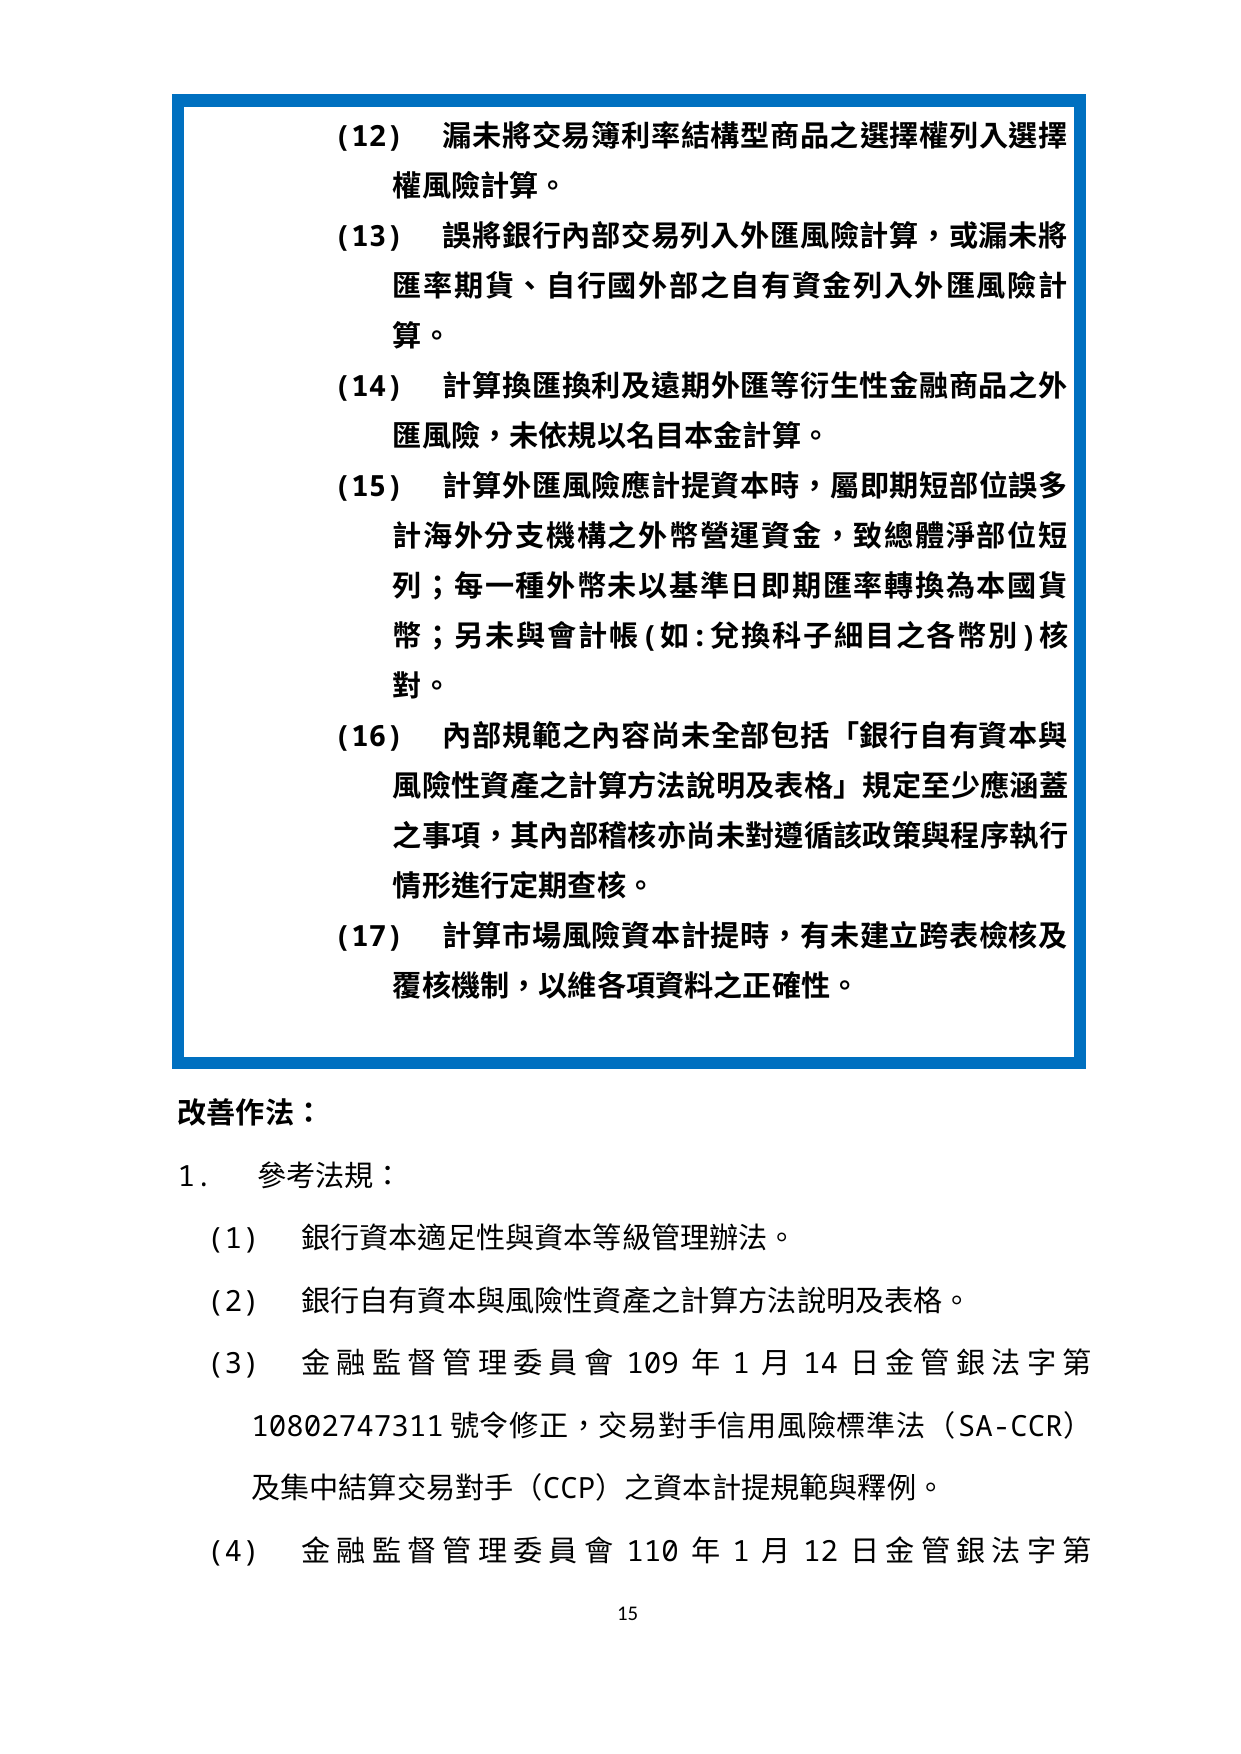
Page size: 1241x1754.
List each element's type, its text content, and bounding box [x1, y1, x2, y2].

list 金融監督管理委員會109年1月14日金管銀法字第10802747311號令修正，交易對手信用風險標準法（SA-CCR）及集中結算交易對手（CCP）之資本計提規範與釋例。 [207, 1319, 1092, 1507]
list 銀行資本適足性與資本等級管理辦法。 [207, 1194, 1092, 1257]
list 銀行自有資本與風險性資產之計算方法說明及表格。 [207, 1257, 1092, 1319]
table_header 態樣二：資本適足率申報有誤差： 自有資本申報錯誤： 誤將超過預期損失部分之保證責任準備及非屬授信資產所產生之信用減損扣除。 所得稅費用計算錯誤，致第一類資本淨額少列。 依IFRS9估計之預期損失有下列缺失，致得列入第二類資本之「營業準備及備抵呆帳」錯誤： ①對未產生信用減損之授信債權及應收利息，誤列入STAGE 3計算，致預期損失多列。 ②對已產生信用減損之授信債權，漏未列入STAGE 3計算，致預期損失少列。 信用風險性資產總額少列致得列入第二類資本之營業準備及備抵呆帳相對少列。 表內項目信用風險加權風險性資產申報錯誤： 暴險類型-「主權國家（風險權數0%）」： ①持有國外○○州政府公債及交易對手為國外○○州財政公司，誤以風險權數0%計算，改列為非中央政府公共部門（風險權數20%）。 ②存放央行(日本)及存放央行(中國大陸-上海)，依外部信評對該等國家之評等結果，改適用風險權數20%。 暴險類型-「非中央政府公共部門」：風險權數適用錯誤（如50%，誤適用20%）；銀行保險代理部（風險權數0%）誤列非中央政府公共部門(風險權數100%)。 暴險類型-「銀行(含多邊開發銀行及集中結算交易對手)」： 對未評等之國外存放銀行同業或拆放銀行同業，誤以未評等之銀行短期債權風險權數50%計算，未依規定以不得低於該銀行註冊登記所在之主權國家(越南及緬甸)所適用之風險權數100%計算。 帳列存放銀行同業之中華郵政(股)公司，屬營利性質之國營企業，且無外部信評，改列為企業(含證券及保險公司)(風險權數100%)。 帳列存放銀行同業之美國聯邦儲備銀行，屬主權國家，依外部信評對該國家之評等結果，改列為主權國家(風險權數0%)。 帳列應收帳款、存放銀行同業或持有國外銀行金融債券，依外部信評之評等結果，改適用風險權數20%或50% (原誤為50%或100%)。 暴險類型-「企業(含證券及保險公司)」： 屬未送保之中小企業信用保證基金放款案件，風險權數由20%調至100%；無外部信評之企業債權，風險權數由50%調至100%；有外部信評之企業債權，風險權數由100%調至20%或50%。 ○○聯邦銀行、○○合作銀行及○○金控(股)公司等金融債券，屬對銀行之債權，依外部信評對該等機構之評等結果，改列為銀行(含多邊開發銀行及集中結算交易對手)(風險權數20%或50%)。 持有國內、外公司債券，有二項外部信用評等，未適用較低者，或信用評等調升，未依最新外部信用評等，改適用風險權數100%、50%(原50%、100%)。 以不動產為擔保且借款用途供作支應建廠相關支出、住宅或大樓租售商用不動產之開發或建築聯貸案，改列為不動產暴險-土地收購、開發及建築(ADC)(風險權數150%)。 企業提供不具居住性質、未來出售為目的且還款來源以不動產所產生現金流之不動產為擔保品;或以其興建之待售餘屋辦理聯貸案，改列為商用不動產收益型(風險權數90%、110%)。 企業（含證券及保險公司）(風險權數100%)暴險因符合中小企業認定標準，改適用零售債權(風險權數75%)。 暴險類型-「零售債權(風險權數75%或100%)」： 有未符合格零售債權之單一中小企業暴險，或非屬不符中小企業認定標準之中小企業，改適用企業（含證券及保險公司）之風險權數100%。 屬住宅用不動產暴險，改適用一般住宅用不動產之風險權數20%、25%或30%。 屬土地收購、開發及建築(ADC)暴險，改適用土地收購、開發及建築(ADC)之風險權數150%。 應收信用卡款屬逾期債權，改適用風險權數100%(原75%)。 帳列應收信用卡款重覆計算會計項子細目金額，或外幣應收信用卡款漏未列入本項暴險計算。 暴險類型-「不動產暴險」： 對以不具居住性質(如主要用途為策略性產業、農業資材室、商用等)之不動產為擔保之貸款，誤以一般住宅用不動產之風險權數(20%、30%或70%)計算，改適用一般商用不動產之風險權數(60%或75%)或收益型商用不動產之風險權數(110%)；誤以收益型住宅用不動產之風險權數(30%)計算，改適用收益型商用不動產之風險權數(70%)。 建設或開發公司(主要營業收入為不動產開發銷售或租賃)提供以未來出售為目的之不動產作為擔保品之貸款，誤以一般住宅用不動產之風險權數(20%、20%或25%)計算，改適用收益型住宅用不動產之風險權數(30%、30%或35%)。 建設公司或從事建築投資之個人，借款用途為購買容積移轉、辦理都更、營運、搬遷週轉金、償還借款、購置土地興建建物或廠房出租或出售及土建融資聯貸案等，誤以一般住宅用或一般商用不動產之風險權數(20%、30%、75%或100%)計算，改適用土地收購、開發及建築（ADC）風險權數(150%)。 建設公司借款用途係供購置土地為住宅或商用不動產之開發或建築，截至基準日土地融資撥貸已逾一年，尚未取得建築執照，誤列為土地收購、開發及建築(ADC)(風險權數100%），改適用150%。 個人辦理購地貸款，用途係與建設公司辦理合建，計劃興建完工後出租出售，建築開發案已取得建築執照，因案關建物住宅用樓地板面積未大於總樓地板面積之70%，誤列為住宅用收益型(風險權數30%~45%)，改列為土地收購、開發及建築（ADC）(風險權數150%)。 企業提供空、建地為擔保且借款用途供興建總部廠辦大樓周轉金，誤列為商用一般型(風險權數85%)或土地收購、開發及建築（ADC）(風險權數100%)，改列為不動產暴險-土地收購、開發及建築（ADC）(風險權數150%)。 建設開發公司辦理購地貸款並計劃開發興建後出租出售，已取得建築執照，惟開發案建物住宅用樓地板面積未大於總樓地板面積之70%，誤列為土地收購、開發及建築（ADC）(風險權數100%)，改適用(風險權數150%)。 對一般住宅用不動產之催收款項，其貸放餘額逾不動產鑑價金額之部分，未依無擔保逾期債權之風險權數100%計算。 對非提供不動產為擔保之中小企業信用保證基金保證之逾期債權，誤全數以一般住宅用不動產之風險權數(20%或100%)計算，改以零售債權之逾期債權，並分別適用考慮信用保障後暴險額(20%)及無風險抵減暴險額(100%或150%)之風險權數計算。 ○○渡假事業公司(自營渡假村及員工宿舍)之逾期債權，誤以一般住宅用不動產之風險權數(100%)計算，改適用企業之逾期債權(風險權數150%)。 暴險類型-「權益證券投資(風險權數100%)」：投資非金融相關事業股票漏未計入計算。 暴險類型-「基金及創業投資事業之權益證券投資」： 拆解法(LTA)：生技創投等創業投資事業原申報採拆解法(LTA)，因該等創業投資事業未按季(至少)公告財務資訊，不符合拆解法之條件，且尚無提供相關資訊符合適用委託基礎法(MBA)，改依備用法(FBA)對該等創業投資事業之暴險部位適用風險權數1,250%。 委託基礎法(MBA)： 生技創投等創業投資事業，因未提供該創投事業之委託契約內容或法定投資規範文件，不符合委託基礎法(MBA)之條件，改依備用法(FBA)對該創業投資事業之暴險部位，適用風險權數1,250%。 計算創業投資公司及不動產投資信託基金之風險性資產，帳面金額錯誤，及未依約定計算觸及可投資上限時之加權風險性資產或委任契約要求所規範可投資之最大值計算槓桿倍數。 混合型：投資不動產投資信託基金，原採混合型中之拆解法(LTA)計提資本，因不符合拆解法(按季公告財務資訊)之條件，改適用委託基礎法(MBA)或混合型(委託基礎法)。 暴險類型-「其他資產（風險權數100%）」： 帳列存出保證金，漏未依交易對手銀行之外部信評分別適用風險權數20%或50%計算風險性資產。 依IFRS 9規定計提STAGE 3之應收利息減損，屬未超過預期損失部分之備抵呆帳，漏未予扣減。 (10)表內信用風險抵減，有下列缺失： 誤將未約定或已解除設定之擔保品列入風險抵減。 重覆計算擔保品風險抵減。 將授信戶移送中小企業信用保證基金所提供信用保障者，誤以放款餘額(或承保金額)全數列入抵減，未依該等案件獲保成數及風險權數20%計算抵減金額。 對中小企業信用保證基金全額保證之紓困貸款，未以風險權數(20%)辦理風險抵減。 提供擔保品為關係企業或本人所營事業之股票，屬非合格擔保品，誤列入抵減。 提供本行存單設定質押，屬合格擔保品，漏未列入抵減。 申報預期損失調減表內外各暴險項目備抵呆帳，有誤多列表內外項目備抵呆帳，致信用風險加權風險性資產計算錯誤。 表外項目信用風險加權風險性資產申報錯誤： 暴險類型-「主權國家(風險權數0%)」：國立○○大學及公司戶，誤以風險權數0%計算，分別改適用非中央政府公共部門之風險權數20%及企業（含證券及保險公司）之風險權數100%。 暴險類型-「銀行(風險權數50%)」： 對保證合約期間超過3個月之應收保證款項，誤以銀行短期債權之風險權數50%計算，改依外部信評結果，適用長期債權之風險權數100%。 屬原始契約期限一年以上之不可取消約定融資額度，誤適用信用轉換係數0%，改為50%，或誤適用風險權數50%，改為100%。 暴險類型-「企業（含證券及保險公司）(風險權數100%)」及暴險類型-「零售債權(風險權數75%)」： 屬原始契約期限一年以上之應收保證款項-其他保證，信用轉換係數誤為20%，應為50%。 屬原始契約期限一年以下(或以上)之不可取消約定融資額度(信用轉換係數20%、50%)，誤適用信用轉換係數0%，或放款餘額已逾4千萬元，改適用風險權數100%。 暴險類型-「企業（含證券及保險公司）(風險權數100%)」： 對聯貸案件已約定計收承諾費，屬不可取消約定融資尚未動用之信用額度，誤適用信用轉換係數0%，改適用信用轉換係數20%或50%。 帳列應收保證款項，未計算該行自行保證部位之加權風險性資產，俾與被保證部位相較採計較高之加權風險性資產。 暴險類型-「不動產暴險-土地收購、開發及建築(ADC)(風險權數100%)」： 屬原始契約期限一年以上之有條件可取消約定融資額度，誤適用信用轉換係數50%，改為0%。 屬原始契約期限一年以下(或以上)不可取消約定融資(信用轉換係數20%、50%)額度，借款用途供興建建物出租出售，興建或開發計畫書載明建物之住宅用樓地板面積未大於總樓地板面積之70%，改適用風險權數150%。 表外信用風險抵減，有下列缺失： 誤將未約定或已解除設定之擔保品列入風險抵減。 重覆計算擔保品風險抵減。 將授信戶移送中小企業信用保證基金所提供信用保障者，誤以帳面金額(或承保金額)全數列入抵減，未依該等案件獲保成數及風險權數20%計算抵減金額。 屬呆帳戶之應收保證款項到期逾多年，未依逾期放款計算方式適用不同風險權數。 交易對手信用風險加權風險性資產申報錯誤： 承做附賣回交易(RS)，暴險部位之現值誤以成交金額*(1+折扣比率)計算，未以期末履約值之折現值計算；擔保品現值誤以成交金額或期末履約值*(1-折扣比率)計算，未以擔保品市價*(1-折扣比率)計算；計算風險抵減後暴險額之法定折扣比率適用錯誤(如6%，誤為4%)；對擔保品市價之折扣比率未依交易類型、市價評估及追繳保證金之頻率調整。 承做附買回交易(RP)，擔保品現值誤以成交金額計算，未以到期履約價格之折現值計算；計算風險抵減後暴險額之法定折扣比率適用錯誤(如4%，誤為25%)；交易對手暴險類型歸類錯誤(如企業風險權數100%，誤為銀行風險權數50%)。 衍生性金融商品交易對手信用風險性資產： 對外匯數位選擇權之法定delta調整值，未依規定計算。 對於不符合淨額結算合約規定之衍生性金融商品交易，誤以同一交易對手淨額結算方式計算暴險額，應以一筆交易即為一個淨額交易組合個別計算暴險額。 對與銀行端承作之結構型商品交易，應列為利率類衍生性商品計算暴險，誤以外匯類計提。 對於外匯衍生性金融商品，調整後名目本金（為該契約經轉換為本國貨幣之外幣端名目本金）之計算，誤多乘法定存續期間（SDi）。 對與結算交易所之結算會員承作之利率交換期貨(IR Future)商品，於計算調整後名目本金(di)，漏未乘以法定存續期間(SDi)。 對與銀行端承作之信用違約交換(CDS)之法定因子(SFi)，未按連結實體(單一標的)之信評等級相對應之法定因子(SFi)計算。 未依交易對手信用評等適用正確之風險權數(如20%，誤為50%)。 集中結算交易對手信用風險性資產： 期貨原始保證金誤列入表內項目信用風險加權風險性資產計算，因係屬交易對手提供之擔保品，改列入交易對手信用風險之資本計提。 該行作為結算會員（○○期貨）之客戶，透過結算會員與集中結算交易對手承作利率期貨商品，未依規定列入集中結算交易對手之交易暴險計提資本。 信用評價調整風險(CVA)加權風險性資產申報錯誤： 對於交易對手之違約暴險額，誤以當期暴險法計算，應依標準法（SA-CCR）之規定計算。 前述4.(3)之②～⑤項缺失，改採非淨額結算、資產類別暴險調整、更正外匯調整後名目本金及交易對手風險權數調整之差異。 未依交易對手信用評等適用正確之計算權數(Wi)，如0.7%，誤為0.8%。 證券化加權風險性資產申報錯誤： 漏未將FVOCI之評價損益計入帳面金額，並誤將分類至FVOCI之債務工具投資所提列之備抵損失自帳面金額扣除。 誤將交易簿附買回條件(RP)交易所持有之標的債務工具(證券化商品)列入銀行簿證券化風險計算。 作業風險應計提資本申報錯誤： 營業毛利歸入八大業務別有誤，致風險係數(β值)適用錯誤，如： 誤將保險等代理業務之手續費或佣金收益(β值15%)，歸入企業金融業務(β值15%)、消費金融業務(β值12%)或資產管理業務(β值12%)計算。 誤將跨行手續費等收付清算業務收支(β值18%)，歸入消費金融業務(β值12%)計算。 誤將存放央行乙戶準備金利息收入，全數歸入消費金融業務(β值12%)計算，應研議適當之分攤歸類機制，並留存相關佐證資料供驗證。 誤將屬企業金融業務(β值15%)之租賃收入、其他租賃利益(損失)及押金設算利息收入(租賃)，歸入消費金融業務(β值12%)或漏未列入計算。 計算營業毛利錯誤，如：誤將銀行簿金融資產認列之減損損失、委外費用、交通罰鍰及信用卡過期帳收入自營業毛利扣除。 市場風險應計提資本申報錯誤： 計算利率風險個別風險時，誤將「非合格債務工具」分類於「合格債務工具」，致資本計提率適用錯誤。 誤將國庫券、公債、可轉讓定期存單、公司債、金融債券、商業本票等票債券以票面金額列入計算，應以資產市價計算。 對銀行為信用連結債券(CLN)之信用保障提供人，未將信用保障承買人所發行之債券一併列入利率風險之個別風險及一般市場風險計算。 誤將內部資金移轉交易列入考量，致有客戶端之利率結構型商品、拋補上手之利率交換、權益證券交換之利率端等未列入一般市場風險計算。 誤將未符合互抵條件(互抵部位應符合同幣別、同面額之標的工具，且需符合特定條件之規定)之交易互抵，致未列入或以錯誤互抵後差額列入一般市場風險計算。 計算利率風險之個別風險及一般市場風險，漏未將交易簿金融債券、公司債、賣出選擇權之可轉換公司債資產交換、附買回條件(RP)交易所持有之標的債務工具等列入，或誤將銀行簿債券列入計算；對央行可轉讓定期存單未以資產市價計算。 計算利率風險之一般市場風險，漏未將交易簿附賣回條件(RS)、利率結構型商品(IRS)、遠期外匯交易列入計算；遠期外匯之長、短部位歸類錯誤；承作換匯交易有未將交易員自行開立之衍生性金融商品部位及嗣後進行避險或平倉部位列為交易簿；承作利率期貨（長部位）之資本計提率適用錯誤(如0.2%，誤為0.0%)。 計算利率風險一般市場風險之基準日有誤，致部分交易簿附買回條件(RP)交易未列入計算及其他利率商品時間帶分類錯誤。 商品風險申報錯誤，包括漏未將商品交換及商品遠期契約之毛部位(即長部位及短部位)列入計算；漏未將商品交換依每種商品之淨部位及毛部位列入計算；誤以原幣金額未轉換成新臺幣金額計算，或部分交易計算金額有誤。 計算利率選擇權應計提資本時，誤將「標的工具部位之市價」以「選擇權標的市價」計算，未以名目本金乘以匯率計算；誤將「選擇權之價外值」以「選擇權市場價值」計算；誤將「選擇權之價外值」以「選擇權市場價值」計算；未依選擇權部位類別分為價內值及價外值適用A、B、C不同方式計算；誤採用外匯選擇權之資本計提率。 計算匯率選擇權應計提資本時，誤以選擇權之市場價值與履約價值，未以標的資產之市價與選擇權之執行價作為價內外值判斷依據。 漏未將交易簿利率結構型商品之選擇權列入選擇權風險計算。 誤將銀行內部交易列入外匯風險計算，或漏未將匯率期貨、自行國外部之自有資金列入外匯風險計算。 計算換匯換利及遠期外匯等衍生性金融商品之外匯風險，未依規以名目本金計算。 計算外匯風險應計提資本時，屬即期短部位誤多計海外分支機構之外幣營運資金，致總體淨部位短列；每一種外幣未以基準日即期匯率轉換為本國貨幣；另未與會計帳(如:兌換科子細目之各幣別)核對。 內部規範之內容尚未全部包括「銀行自有資本與風險性資產之計算方法說明及表格」規定至少應涵蓋之事項，其內部稽核亦尚未對遵循該政策與程序執行情形進行定期查核。 計算市場風險資本計提時，有未建立跨表檢核及覆核機制，以維各項資料之正確性。 [184, 107, 1074, 1057]
list 金融監督管理委員會110年1月12日金管銀法字第 [207, 1507, 1092, 1569]
text 改善作法： [177, 1069, 1092, 1132]
list 參考法規： [177, 1132, 1092, 1194]
